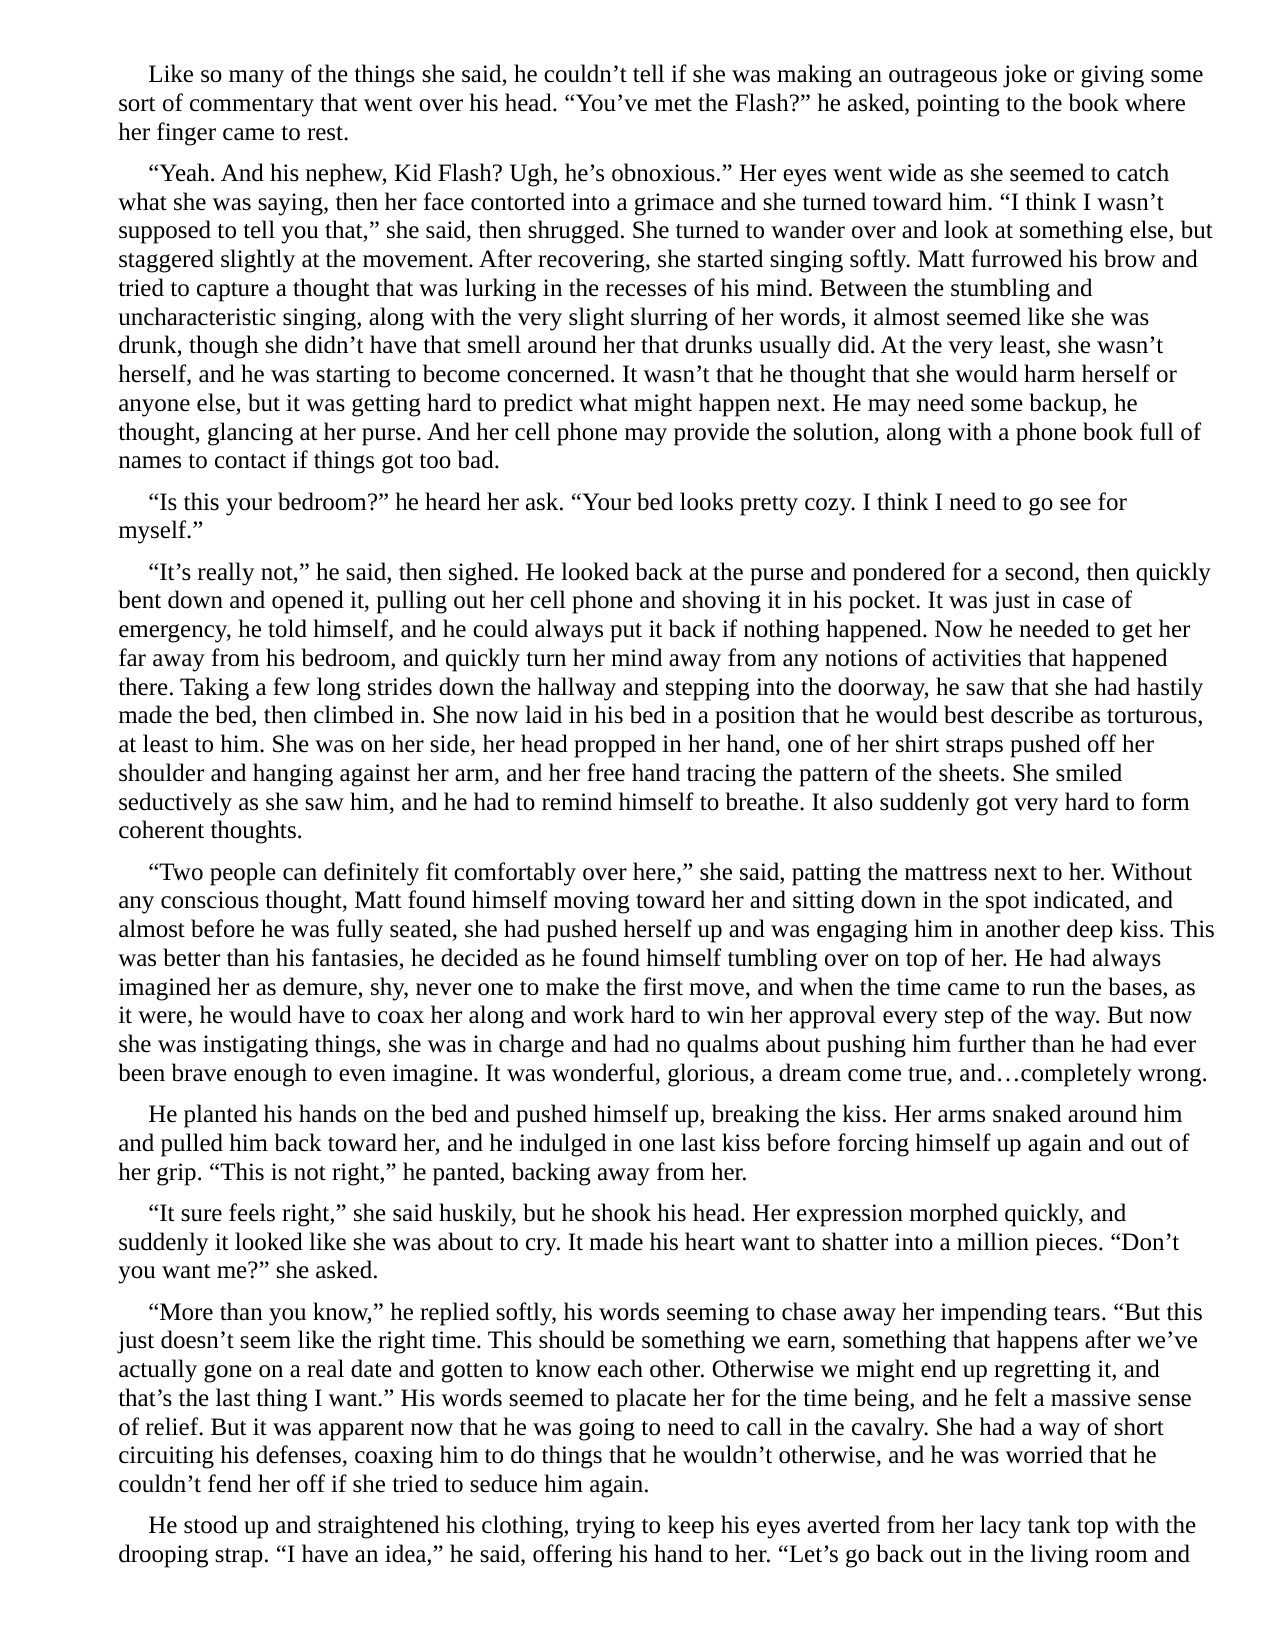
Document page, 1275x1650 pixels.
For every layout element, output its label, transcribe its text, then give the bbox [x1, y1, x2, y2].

text “It’s really not,” he said, then sighed. He looked back at the purse and pondered for a second, then quickly bent down and opened it, pulling out her cell phone and shoving it in his pocket. It was just in case of emergency, he told himself, and he could always put it back if nothing happened. Now he needed to get her far away from his bedroom, and quickly turn her mind away from any notions of activities that happened there. Taking a few long strides down the hallway and stepping into the doorway, he saw that she had hastily made the bed, then climbed in. She now laid in his bed in a position that he would best describe as torturous, at least to him. She was on her side, her head propped in her hand, one of her shirt straps pushed off her shoulder and hanging against her arm, and her free hand tracing the pattern of the sheets. She smiled seductively as she saw him, and he had to remind himself to breathe. It also suddenly got very hard to form coherent thoughts. [118, 557, 1216, 844]
text He planted his hands on the bed and pushed himself up, breaking the kiss. Her arms snaked around him and pulled him back toward her, and he indulged in one last kiss before forcing himself up again and out of her grip. “This is not right,” he panted, backing away from her. [118, 1099, 1216, 1185]
text “More than you know,” he replied softly, his words seeming to chase away her impending tears. “But this just doesn’t seem like the right time. This should be something we earn, something that happens after we’ve actually gone on a real date and gotten to know each other. Otherwise we might end up regretting it, and that’s the last thing I want.” His words seemed to placate her for the time being, and he felt a massive sense of relief. But it was apparent now that he was going to need to call in the cavalry. She had a way of short circuiting his defenses, coaxing him to do things that he wouldn’t otherwise, and he was worried that he couldn’t fend her off if she tried to seduce him again. [118, 1297, 1216, 1498]
text “It sure feels right,” she said huskily, but he shook his head. Her expression morphed quickly, and suddenly it looked like she was about to cry. It made his heart want to shatter into a million pieces. “Don’t you want me?” she asked. [118, 1198, 1216, 1284]
text He stood up and straightened his clothing, trying to keep his eyes averted from her lacy tank top with the drooping strap. “I have an idea,” he said, offering his hand to her. “Let’s go back out in the living room and [118, 1510, 1216, 1568]
text “Yeah. And his nephew, Kid Flash? Ugh, he’s obnoxious.” Her eyes went wide as she seemed to catch what she was saying, then her face contorted into a grimace and she turned toward him. “I think I wasn’t supposed to tell you that,” she said, then shrugged. She turned to wander over and look at something else, but staggered slightly at the movement. After recovering, she started singing softly. Matt furrowed his brow and tried to capture a thought that was lurking in the recesses of his mind. Between the stumbling and uncharacteristic singing, along with the very slight slurring of her words, it almost seemed like she was drunk, though she didn’t have that smell around her that drunks usually did. At the very least, she wasn’t herself, and he was starting to become concerned. It wasn’t that he thought that she would harm herself or anyone else, but it was getting hard to predict what might happen next. He may need some backup, he thought, glancing at her purse. And her cell phone may provide the solution, along with a phone book full of names to contact if things got too bad. [118, 158, 1216, 474]
text “Is this your bedroom?” he heard her ask. “Your bed looks pretty cozy. I think I need to go see for myself.” [118, 487, 1216, 544]
text Like so many of the things she said, he couldn’t tell if she was making an outrageous joke or giving some sort of commentary that went over his head. “You’ve met the Flash?” he asked, pointing to the book where her finger came to rest. [118, 59, 1216, 145]
text “Two people can definitely fit comfortably over here,” she said, patting the mattress next to her. Without any conscious thought, Matt found himself moving toward her and sitting down in the spot indicated, and almost before he was fully seated, she had pushed herself up and was engaging him in another deep kiss. This was better than his fantasies, he decided as he found himself tumbling over on top of her. He had always imagined her as demure, shy, never one to make the first move, and when the time came to run the bases, as it were, he would have to coax her along and work hard to win her approval every step of the way. But now she was instigating things, she was in charge and had no qualms about pushing him further than he had ever been brave enough to even imagine. It was wonderful, glorious, a dream come true, and…completely wrong. [118, 857, 1216, 1087]
